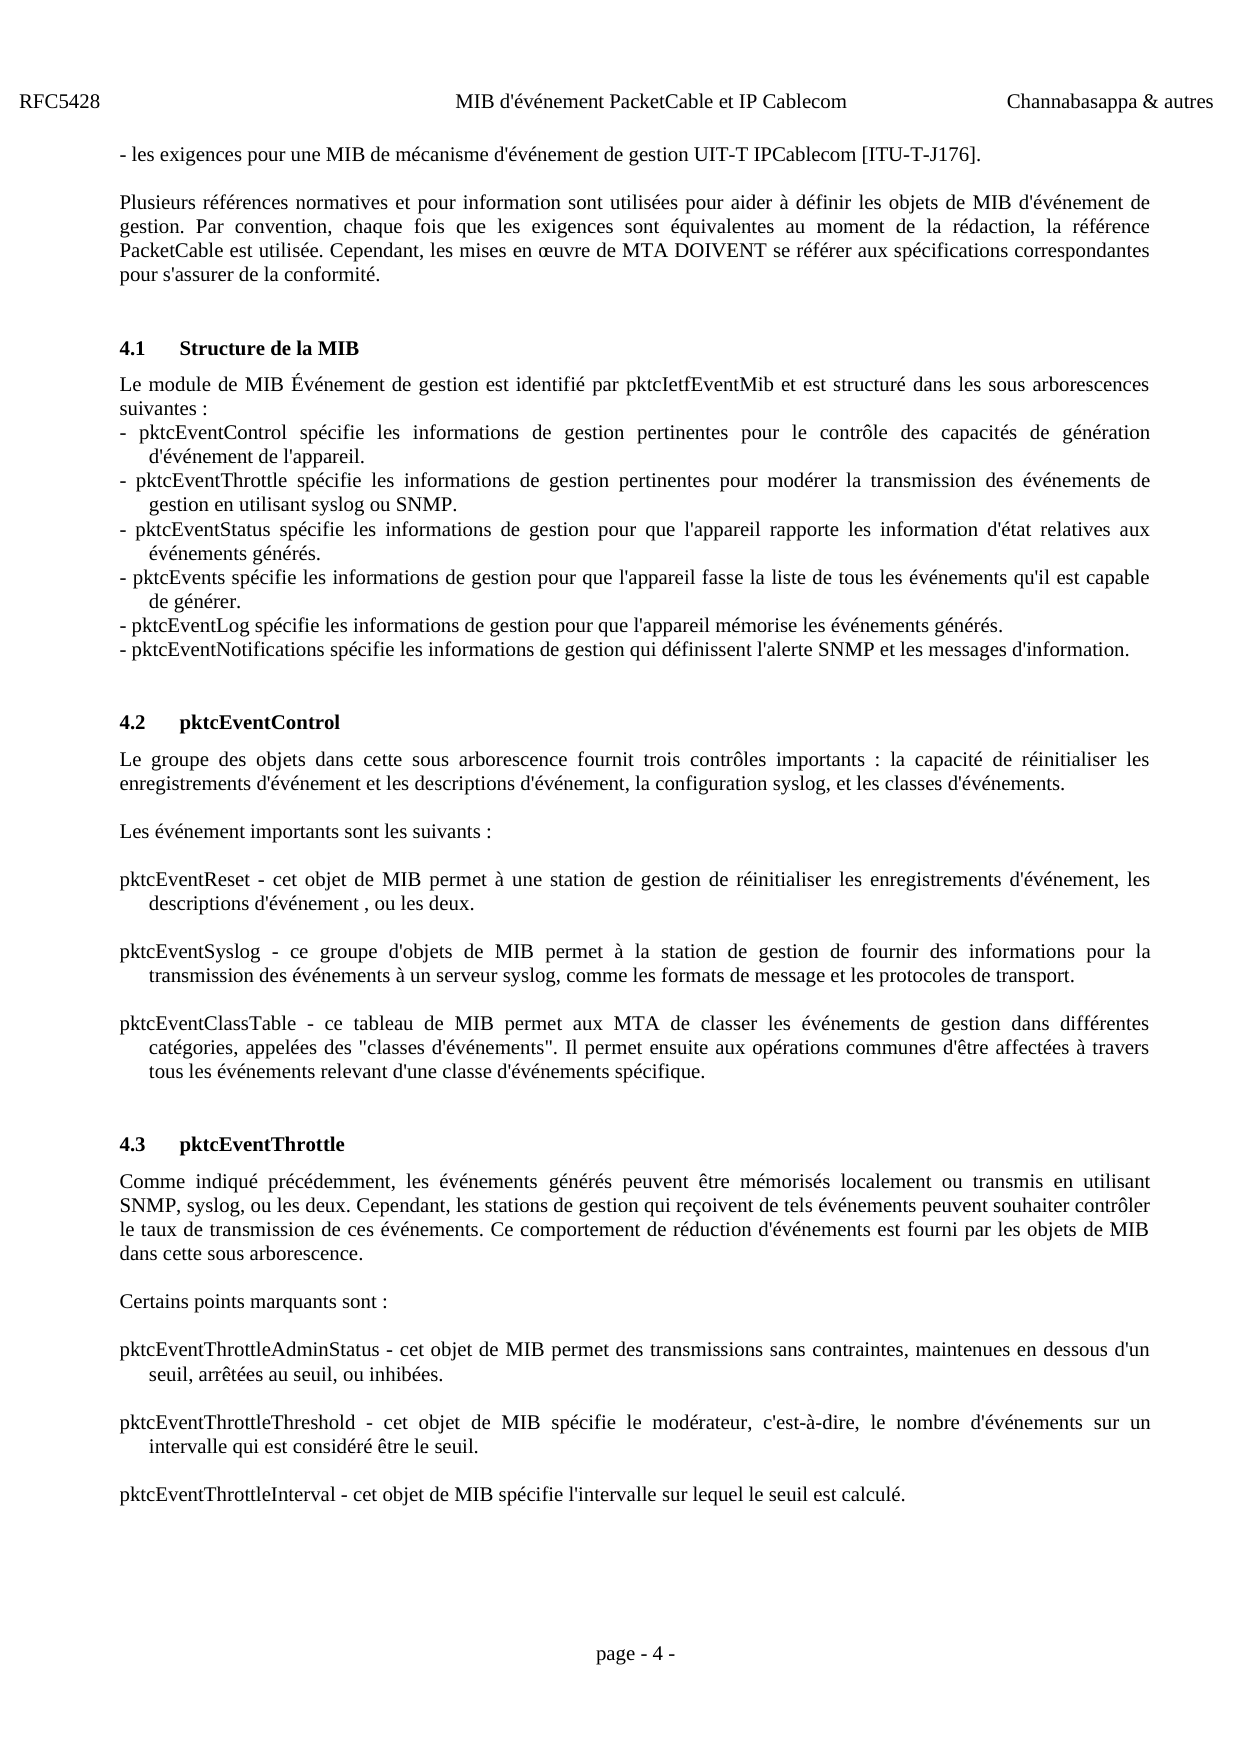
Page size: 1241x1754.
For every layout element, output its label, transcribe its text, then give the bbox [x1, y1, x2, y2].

text Les événement importants sont les suivants : [119, 819, 1152, 843]
subtitle 4.2 pktcEventControl [119, 710, 1152, 734]
text - pktcEventThrottle spécifie les informations de gestion pertinentes pour modérer la transmission des événements de gestion en utilisant syslog ou SNMP. [119, 468, 1152, 516]
text pktcEventThrottleInterval - cet objet de MIB spécifie l'intervalle sur lequel le seuil est calculé. [119, 1482, 1152, 1506]
text Le module de MIB Événement de gestion est identifié par pktcIetfEventMib et est structuré dans les sous arborescences suivantes : [119, 372, 1152, 420]
text pktcEventReset - cet objet de MIB permet à une station de gestion de réinitialiser les enregistrements d'événement, les descriptions d'événement , ou les deux. [119, 867, 1152, 915]
text Plusieurs références normatives et pour information sont utilisées pour aider à définir les objets de MIB d'événement de gestion. Par convention, chaque fois que les exigences sont équivalentes au moment de la rédaction, la référence PacketCable est utilisée. Cependant, les mises en œuvre de MTA DOIVENT se référer aux spécifications correspondantes pour s'assurer de la conformité. [119, 190, 1152, 286]
text Certains points marquants sont : [119, 1289, 1152, 1313]
text pktcEventThrottleThreshold - cet objet de MIB spécifie le modérateur, c'est-à-dire, le nombre d'événements sur un intervalle qui est considéré être le seuil. [119, 1409, 1152, 1458]
text - les exigences pour une MIB de mécanisme d'événement de gestion UIT-T IPCablecom [ITU-T-J176]. [119, 142, 1152, 166]
text - pktcEventControl spécifie les informations de gestion pertinentes pour le contrôle des capacités de génération d'événement de l'appareil. [119, 420, 1152, 468]
text Comme indiqué précédemment, les événements générés peuvent être mémorisés localement ou transmis en utilisant SNMP, syslog, ou les deux. Cependant, les stations de gestion qui reçoivent de tels événements peuvent souhaiter contrôler le taux de transmission de ces événements. Ce comportement de réduction d'événements est fourni par les objets de MIB dans cette sous arborescence. [119, 1169, 1152, 1265]
text Le groupe des objets dans cette sous arborescence fournit trois contrôles importants : la capacité de réinitialiser les enregistrements d'événement et les descriptions d'événement, la configuration syslog, et les classes d'événements. [119, 746, 1152, 794]
text pktcEventClassTable - ce tableau de MIB permet aux MTA de classer les événements de gestion dans différentes catégories, appelées des "classes d'événements". Il permet ensuite aux opérations communes d'être affectées à travers tous les événements relevant d'une classe d'événements spécifique. [119, 1011, 1152, 1083]
text - pktcEventLog spécifie les informations de gestion pour que l'appareil mémorise les événements générés. [119, 613, 1152, 637]
text - pktcEventStatus spécifie les informations de gestion pour que l'appareil rapporte les information d'état relatives aux événements générés. [119, 516, 1152, 564]
text pktcEventSyslog - ce groupe d'objets de MIB permet à la station de gestion de fournir des informations pour la transmission des événements à un serveur syslog, comme les formats de message et les protocoles de transport. [119, 939, 1152, 987]
text pktcEventThrottleAdminStatus - cet objet de MIB permet des transmissions sans contraintes, maintenues en dessous d'un seuil, arrêtées au seuil, ou inhibées. [119, 1337, 1152, 1386]
subtitle 4.3 pktcEventThrottle [119, 1132, 1152, 1156]
subtitle 4.1 Structure de la MIB [119, 336, 1152, 359]
text - pktcEvents spécifie les informations de gestion pour que l'appareil fasse la liste de tous les événements qu'il est capable de générer. [119, 564, 1152, 613]
text - pktcEventNotifications spécifie les informations de gestion qui définissent l'alerte SNMP et les messages d'information. [119, 637, 1152, 661]
